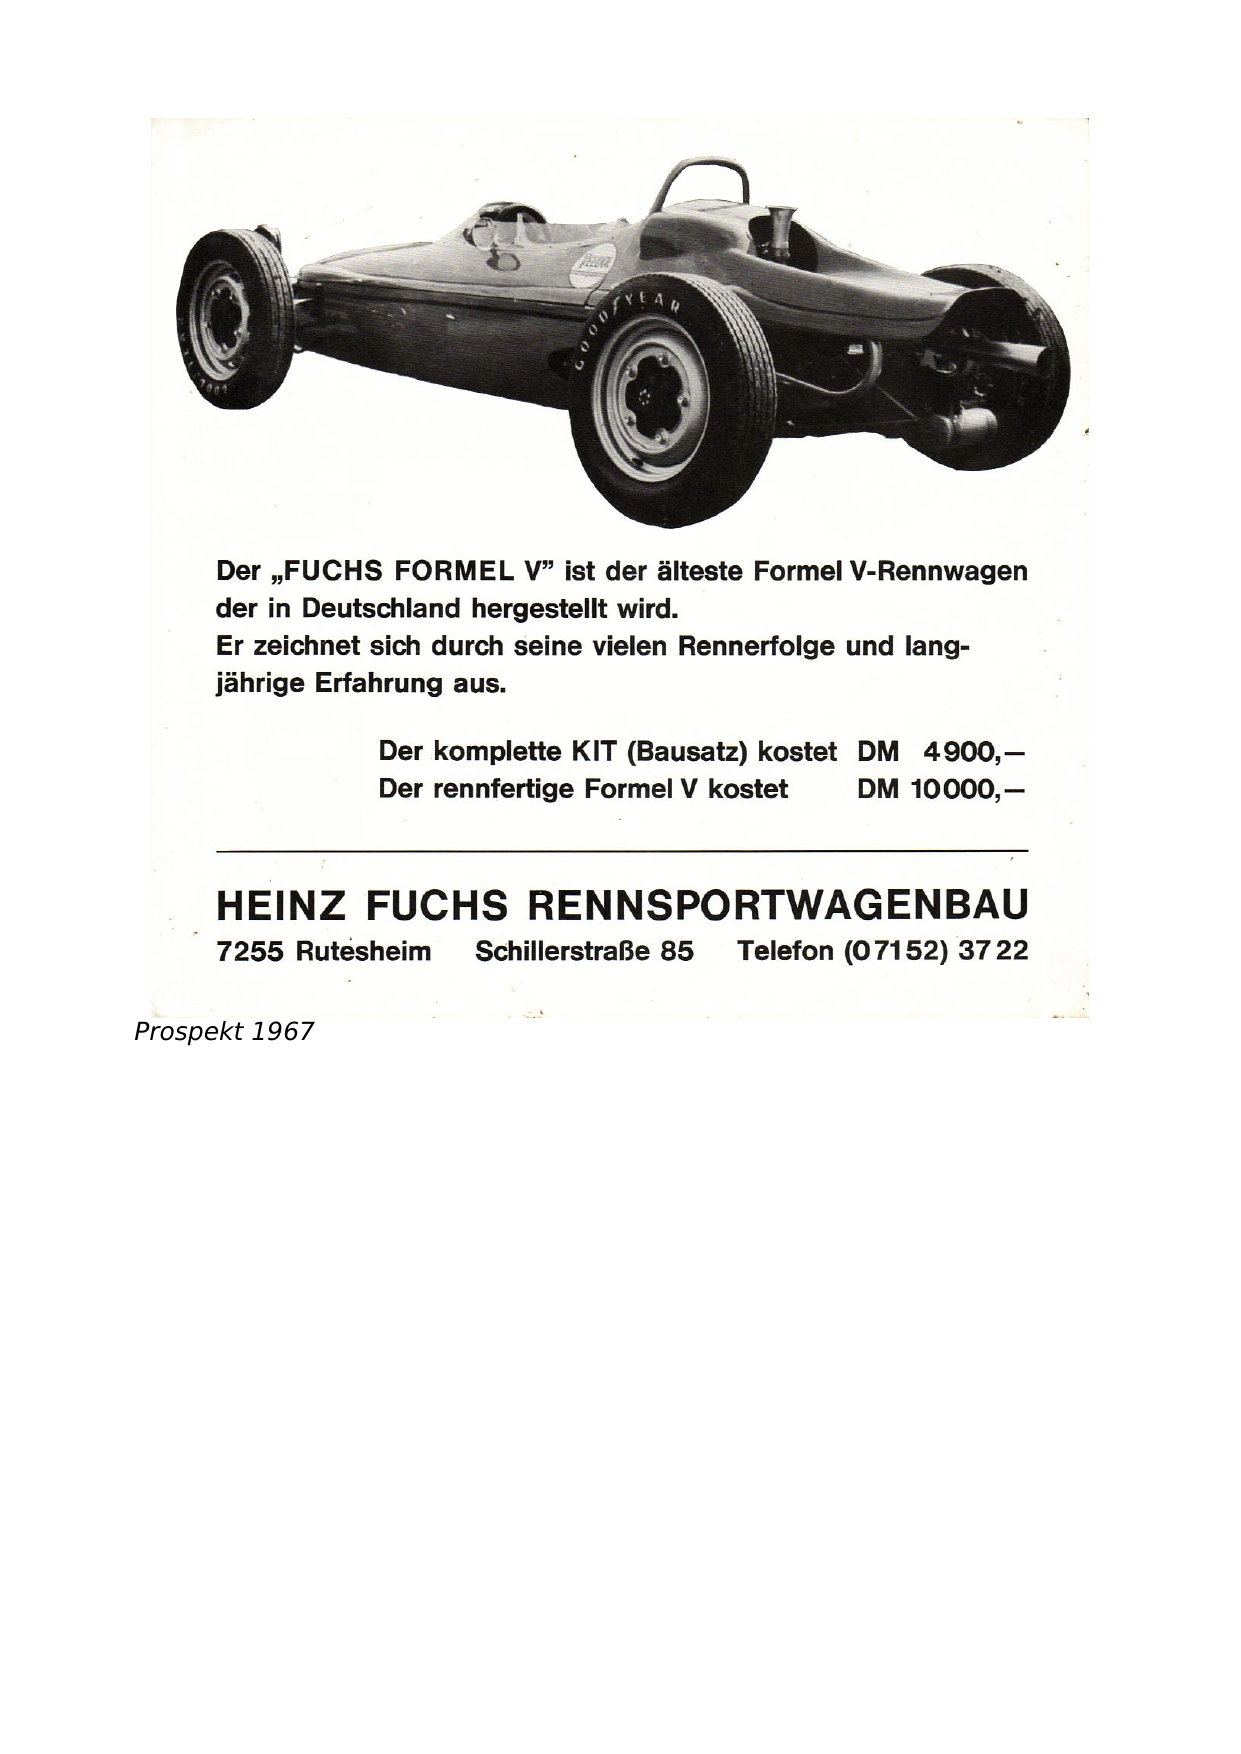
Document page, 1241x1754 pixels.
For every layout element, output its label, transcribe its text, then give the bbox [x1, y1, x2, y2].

text Prospekt 1967 [118, 118, 1122, 1047]
picture [151, 118, 1089, 1018]
